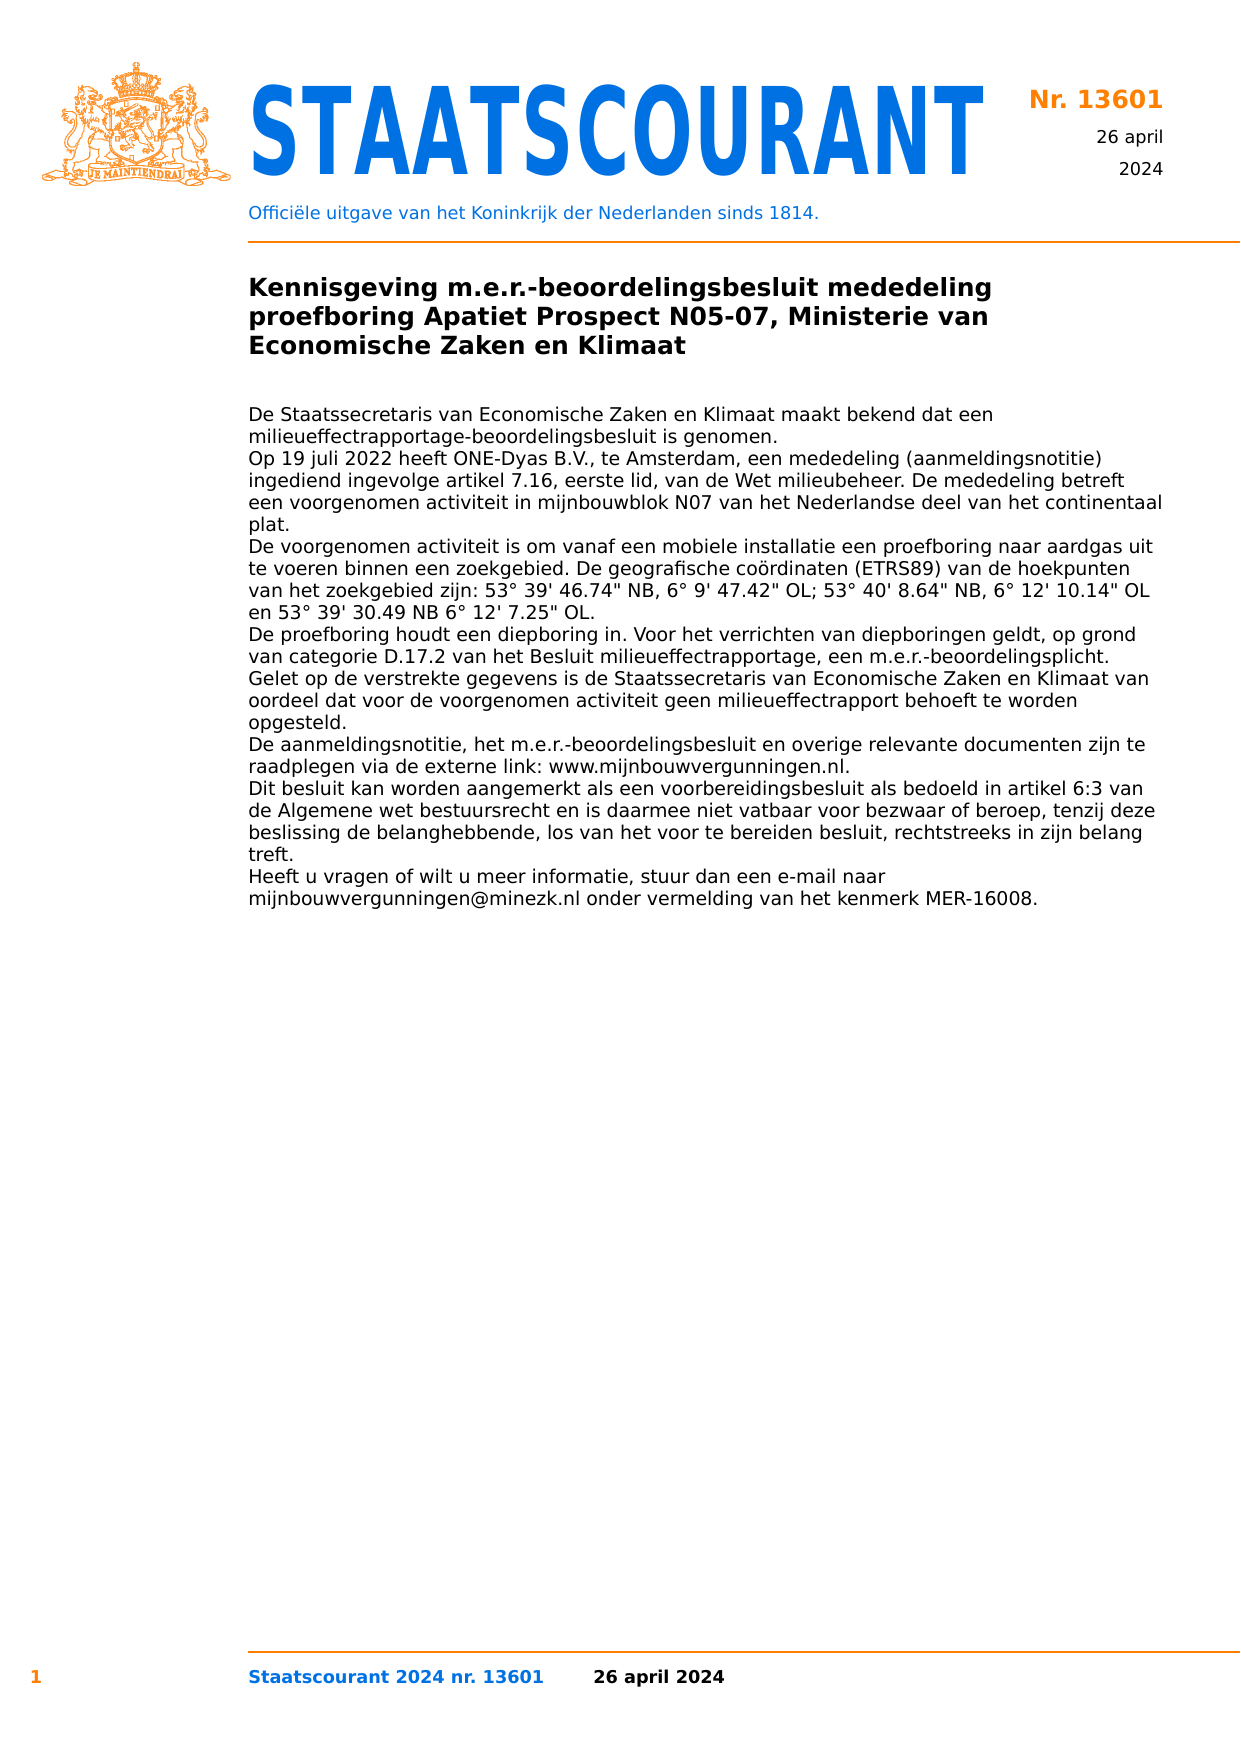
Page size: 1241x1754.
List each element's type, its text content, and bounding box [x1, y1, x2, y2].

table_header Nr. 13601 [998, 62, 1240, 121]
text Dit besluit kan worden aangemerkt als een voorbereidingsbesluit als bedoeld in artikel 6:3 van de Algemene wet bestuursrecht en is daarmee niet vatbaar voor bezwaar of beroep, tenzij deze beslissing de belanghebbende, los van het voor te bereiden besluit, rechtstreeks in zijn belang treft. [248, 778, 1163, 866]
picture [41, 62, 231, 186]
subtitle Kennisgeving m.e.r.-beoordelingsbesluit mededeling proefboring Apatiet Prospect N05-07, Ministerie van Economische Zaken en Klimaat [248, 273, 1163, 361]
table_cell 26 april [998, 121, 1240, 153]
text Op 19 juli 2022 heeft ONE-Dyas B.V., te Amsterdam, een mededeling (aanmeldingsnotitie) ingediend ingevolge artikel 7.16, eerste lid, van de Wet milieubeheer. De mededeling betreft een voorgenomen activiteit in mijnbouwblok N07 van het Nederlandse deel van het continentaal plat. [248, 448, 1163, 536]
text De proefboring houdt een diepboring in. Voor het verrichten van diepboringen geldt, op grond van categorie D.17.2 van het Besluit milieueffectrapportage, een m.e.r.-beoordelingsplicht. Gelet op de verstrekte gegevens is de Staatssecretaris van Economische Zaken en Klimaat van oordeel dat voor de voorgenomen activiteit geen milieueffectrapport behoeft te worden opgesteld. [248, 624, 1163, 734]
text De Staatssecretaris van Economische Zaken en Klimaat maakt bekend dat een milieueffectrapportage-beoordelingsbesluit is genomen. [248, 404, 1163, 448]
text Heeft u vragen of wilt u meer informatie, stuur dan een e-mail naar mijnbouwvergunningen@minezk.nl onder vermelding van het kenmerk MER-16008. [248, 866, 1163, 910]
text De voorgenomen activiteit is om vanaf een mobiele installatie een proefboring naar aardgas uit te voeren binnen een zoekgebied. De geografische coördinaten (ETRS89) van de hoekpunten van het zoekgebied zijn: 53° 39' 46.74" NB, 6° 9' 47.42" OL; 53° 40' 8.64" NB, 6° 12' 10.14" OL en 53° 39' 30.49 NB 6° 12' 7.25" OL. [248, 536, 1163, 624]
table_cell Officiële uitgave van het Koninkrijk der Nederlanden sinds 1814. [248, 203, 1240, 241]
table_header STAATSCOURANT [248, 62, 998, 203]
table_cell 2024 [998, 153, 1240, 203]
text De aanmeldingsnotitie, het m.e.r.-beoordelingsbesluit en overige relevante documenten zijn te raadplegen via de externe link: www.mijnbouwvergunningen.nl. [248, 734, 1163, 778]
table_header [25, 62, 248, 241]
